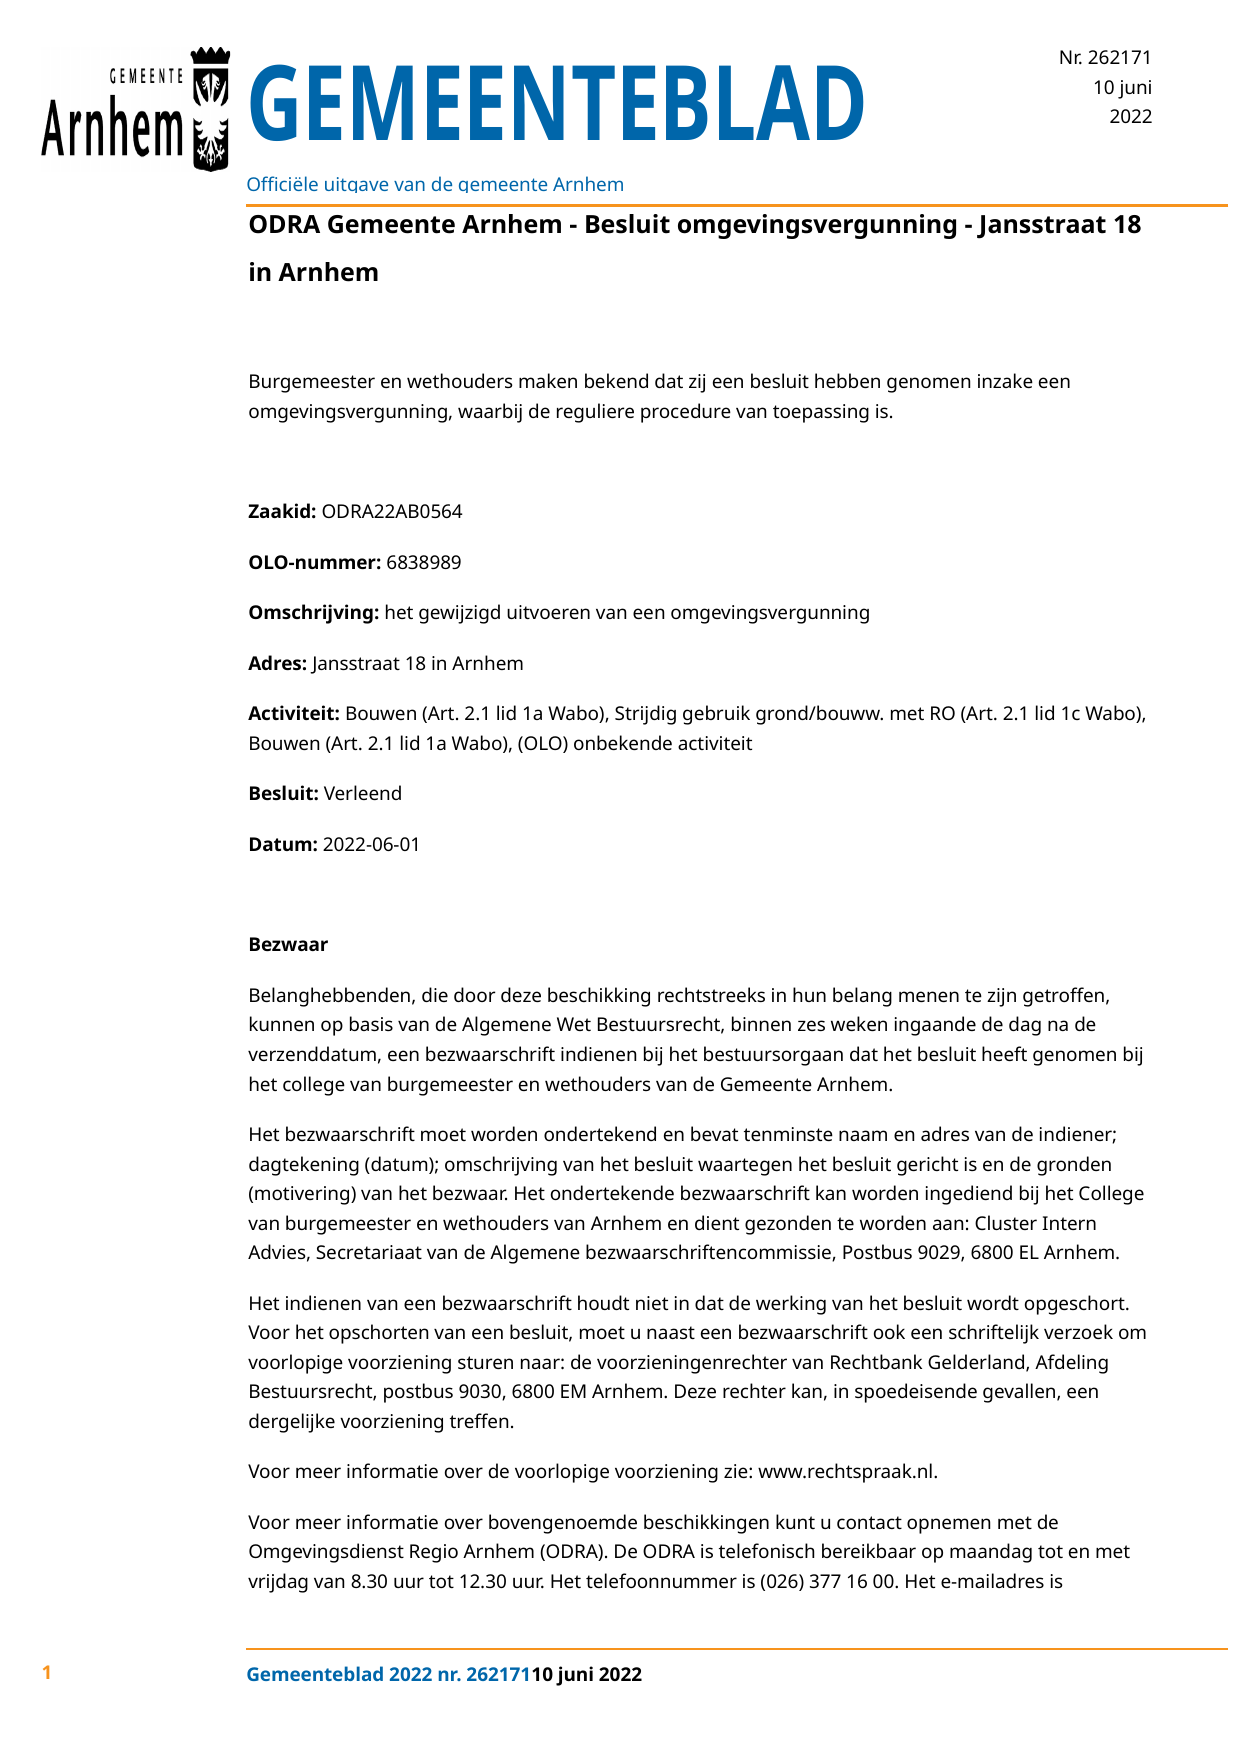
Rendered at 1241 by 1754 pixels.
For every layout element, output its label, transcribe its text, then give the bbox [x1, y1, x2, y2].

text Besluit: Verleend [248, 780, 1152, 806]
text Burgemeester en wethouders maken bekend dat zij een besluit hebben genomen inzake een omgevingsvergunning, waarbij de reguliere procedure van toepassing is. [248, 368, 1152, 424]
text Activiteit: Bouwen (Art. 2.1 lid 1a Wabo), Strijdig gebruik grond/bouww. met RO (Art. 2.1 lid 1c Wabo), Bouwen (Art. 2.1 lid 1a Wabo), (OLO) onbekende activiteit [248, 700, 1152, 756]
text Het bezwaarschrift moet worden ondertekend en bevat tenminste naam en adres van de indiener; dagtekening (datum); omschrijving van het besluit waartegen het besluit gericht is en de gronden (motivering) van het bezwaar. Het ondertekende bezwaarschrift kan worden ingediend bij het College van burgemeester en wethouders van Arnhem en dient gezonden te worden aan: Cluster Intern Advies, Secretariaat van de Algemene bezwaarschriftencommissie, Postbus 9029, 6800 EL Arnhem. [248, 1121, 1152, 1265]
text OLO-nummer: 6838989 [248, 549, 1152, 575]
picture [41, 47, 231, 172]
text Zaakid: ODRA22AB0564 [248, 499, 1152, 524]
text Voor meer informatie over bovengenoemde beschikkingen kunt u contact opnemen met de Omgevingsdienst Regio Arnhem (ODRA). De ODRA is telefonisch bereikbaar op maandag tot en met vrijdag van 8.30 uur tot 12.30 uur. Het telefoonnummer is (026) 377 16 00. Het e-mailadres is [248, 1509, 1152, 1594]
text Voor meer informatie over de voorlopige voorziening zie: www.rechtspraak.nl. [248, 1459, 1152, 1484]
text Belanghebbenden, die door deze beschikking rechtstreeks in hun belang menen te zijn getroffen, kunnen op basis van de Algemene Wet Bestuursrecht, binnen zes weken ingaande de dag na de verzenddatum, een bezwaarschrift indienen bij het bestuursorgaan dat het besluit heeft genomen bij het college van burgemeester en wethouders van de Gemeente Arnhem. [248, 982, 1152, 1097]
text Bezwaar [248, 932, 1152, 957]
text Adres: Jansstraat 18 in Arnhem [248, 650, 1152, 676]
text Omschrijving: het gewijzigd uitvoeren van een omgevingsvergunning [248, 599, 1152, 625]
text ODRA Gemeente Arnhem - Besluit omgevingsvergunning - Jansstraat 18 in Arnhem [248, 207, 1152, 288]
text Het indienen van een bezwaarschrift houdt niet in dat de werking van het besluit wordt opgeschort. Voor het opschorten van een besluit, moet u naast een bezwaarschrift ook een schriftelijk verzoek om voorlopige voorziening sturen naar: de voorzieningenrechter van Rechtbank Gelderland, Afdeling Bestuursrecht, postbus 9030, 6800 EM Arnhem. Deze rechter kan, in spoedeisende gevallen, een dergelijke voorziening treffen. [248, 1290, 1152, 1434]
text Datum: 2022-06-01 [248, 831, 1152, 857]
